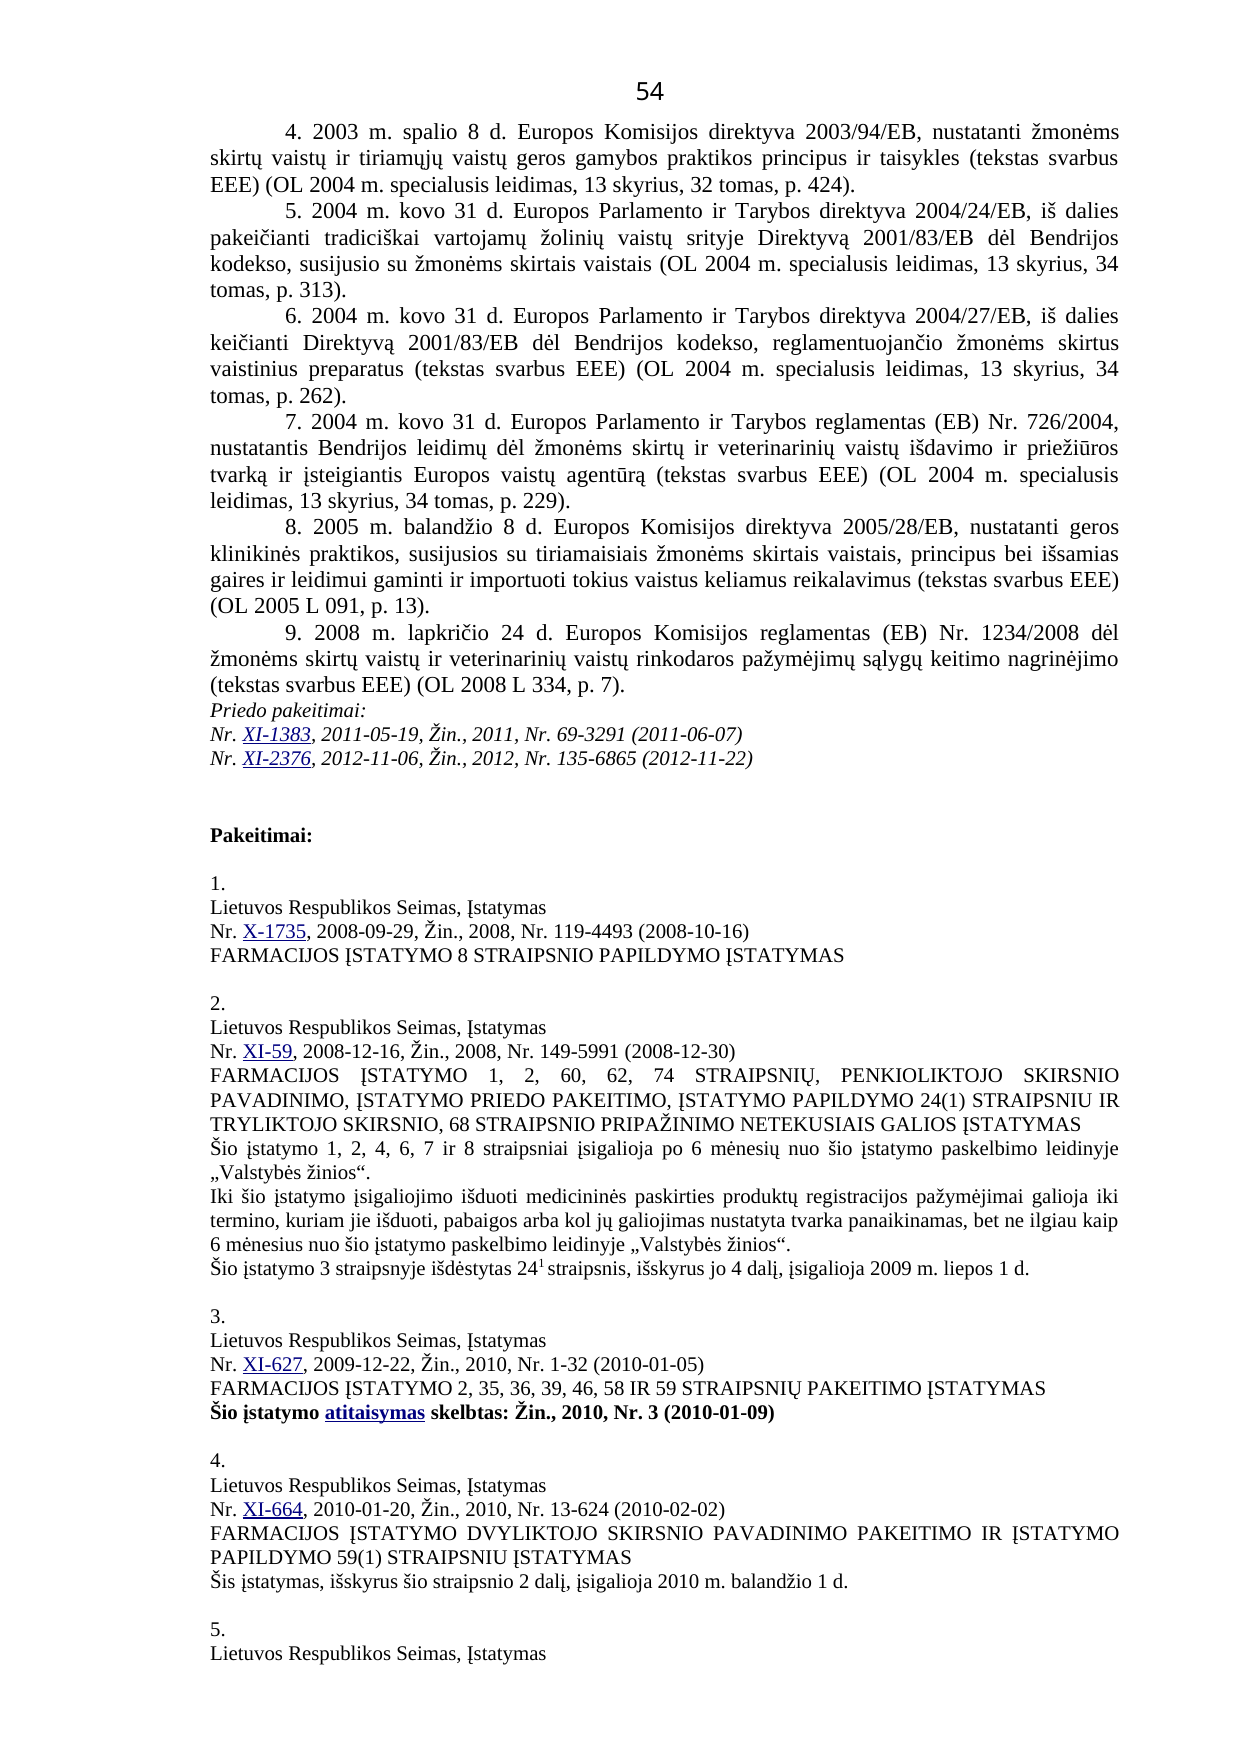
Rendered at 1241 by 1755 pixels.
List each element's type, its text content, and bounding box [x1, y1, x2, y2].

text Nr. XI-59, 2008-12-16, Žin., 2008, Nr. 149-5991 (2008-12-30) [210, 1039, 1120, 1063]
text Nr. XI-2376, 2012-11-06, Žin., 2012, Nr. 135-6865 (2012-11-22) [210, 746, 1120, 770]
text 6. 2004 m. kovo 31 d. Europos Parlamento ir Tarybos direktyva 2004/27/EB, iš dalies keičianti Direktyvą 2001/83/EB dėl Bendrijos kodekso, reglamentuojančio žmonėms skirtus vaistinius preparatus (tekstas svarbus EEE) (OL 2004 m. specialusis leidimas, 13 skyrius, 34 tomas, p. 262). [210, 303, 1120, 408]
text 2. [210, 991, 1120, 1015]
text 7. 2004 m. kovo 31 d. Europos Parlamento ir Tarybos reglamentas (EB) Nr. 726/2004, nustatantis Bendrijos leidimų dėl žmonėms skirtų ir veterinarinių vaistų išdavimo ir priežiūros tvarką ir įsteigiantis Europos vaistų agentūrą (tekstas svarbus EEE) (OL 2004 m. specialusis leidimas, 13 skyrius, 34 tomas, p. 229). [210, 408, 1120, 513]
text Lietuvos Respublikos Seimas, Įstatymas [210, 895, 1120, 919]
text Nr. XI-627, 2009-12-22, Žin., 2010, Nr. 1-32 (2010-01-05) [210, 1352, 1120, 1376]
text 5. [210, 1617, 1120, 1641]
text 5. 2004 m. kovo 31 d. Europos Parlamento ir Tarybos direktyva 2004/24/EB, iš dalies pakeičianti tradiciškai vartojamų žolinių vaistų srityje Direktyvą 2001/83/EB dėl Bendrijos kodekso, susijusio su žmonėms skirtais vaistais (OL 2004 m. specialusis leidimas, 13 skyrius, 34 tomas, p. 313). [210, 197, 1120, 303]
text FARMACIJOS ĮSTATYMO 8 STRAIPSNIO PAPILDYMO ĮSTATYMAS [210, 943, 1120, 967]
text 4. 2003 m. spalio 8 d. Europos Komisijos direktyva 2003/94/EB, nustatanti žmonėms skirtų vaistų ir tiriamųjų vaistų geros gamybos praktikos principus ir taisykles (tekstas svarbus EEE) (OL 2004 m. specialusis leidimas, 13 skyrius, 32 tomas, p. 424). [210, 118, 1120, 197]
subtitle Iki šio įstatymo įsigaliojimo išduoti medicininės paskirties produktų registracijos pažymėjimai galioja iki termino, kuriam jie išduoti, pabaigos arba kol jų galiojimas nustatyta tvarka panaikinamas, bet ne ilgiau kaip 6 mėnesius nuo šio įstatymo paskelbimo leidinyje „Valstybės žinios“. [210, 1184, 1120, 1256]
text FARMACIJOS ĮSTATYMO 1, 2, 60, 62, 74 STRAIPSNIŲ, PENKIOLIKTOJO SKIRSNIO PAVADINIMO, ĮSTATYMO PRIEDO PAKEITIMO, ĮSTATYMO PAPILDYMO 24(1) STRAIPSNIU IR TRYLIKTOJO SKIRSNIO, 68 STRAIPSNIO PRIPAŽINIMO NETEKUSIAIS GALIOS ĮSTATYMAS [210, 1063, 1120, 1136]
text 4. [210, 1448, 1120, 1472]
text Priedo pakeitimai: [210, 698, 1120, 722]
text Nr. X-1735, 2008-09-29, Žin., 2008, Nr. 119-4493 (2008-10-16) [210, 919, 1120, 943]
text Nr. XI-664, 2010-01-20, Žin., 2010, Nr. 13-624 (2010-02-02) [210, 1497, 1120, 1521]
text 3. [210, 1304, 1120, 1328]
text Nr. XI-1383, 2011-05-19, Žin., 2011, Nr. 69-3291 (2011-06-07) [210, 722, 1120, 746]
text 1. [210, 871, 1120, 895]
text FARMACIJOS ĮSTATYMO 2, 35, 36, 39, 46, 58 IR 59 STRAIPSNIŲ PAKEITIMO ĮSTATYMAS [210, 1376, 1120, 1400]
subtitle Šio įstatymo 1, 2, 4, 6, 7 ir 8 straipsniai įsigalioja po 6 mėnesių nuo šio įstatymo paskelbimo leidinyje „Valstybės žinios“. [210, 1136, 1120, 1184]
text Šis įstatymas, išskyrus šio straipsnio 2 dalį, įsigalioja 2010 m. balandžio 1 d. [210, 1569, 1120, 1593]
text Lietuvos Respublikos Seimas, Įstatymas [210, 1641, 1120, 1665]
text Lietuvos Respublikos Seimas, Įstatymas [210, 1328, 1120, 1352]
text 8. 2005 m. balandžio 8 d. Europos Komisijos direktyva 2005/28/EB, nustatanti geros klinikinės praktikos, susijusios su tiriamaisiais žmonėms skirtais vaistais, principus bei išsamias gaires ir leidimui gaminti ir importuoti tokius vaistus keliamus reikalavimus (tekstas svarbus EEE) (OL 2005 L 091, p. 13). [210, 513, 1120, 619]
text Pakeitimai: [210, 823, 1120, 847]
text Lietuvos Respublikos Seimas, Įstatymas [210, 1015, 1120, 1039]
text Šio įstatymo 3 straipsnyje išdėstytas 241 straipsnis, išskyrus jo 4 dalį, įsigalioja 2009 m. liepos 1 d. [210, 1256, 1120, 1280]
text Lietuvos Respublikos Seimas, Įstatymas [210, 1472, 1120, 1497]
text FARMACIJOS ĮSTATYMO DVYLIKTOJO SKIRSNIO PAVADINIMO PAKEITIMO IR ĮSTATYMO PAPILDYMO 59(1) STRAIPSNIU ĮSTATYMAS [210, 1521, 1120, 1569]
text Šio įstatymo atitaisymas skelbtas: Žin., 2010, Nr. 3 (2010-01-09) [210, 1400, 1120, 1424]
text 9. 2008 m. lapkričio 24 d. Europos Komisijos reglamentas (EB) Nr. 1234/2008 dėl žmonėms skirtų vaistų ir veterinarinių vaistų rinkodaros pažymėjimų sąlygų keitimo nagrinėjimo (tekstas svarbus EEE) (OL 2008 L 334, p. 7). [210, 619, 1120, 698]
